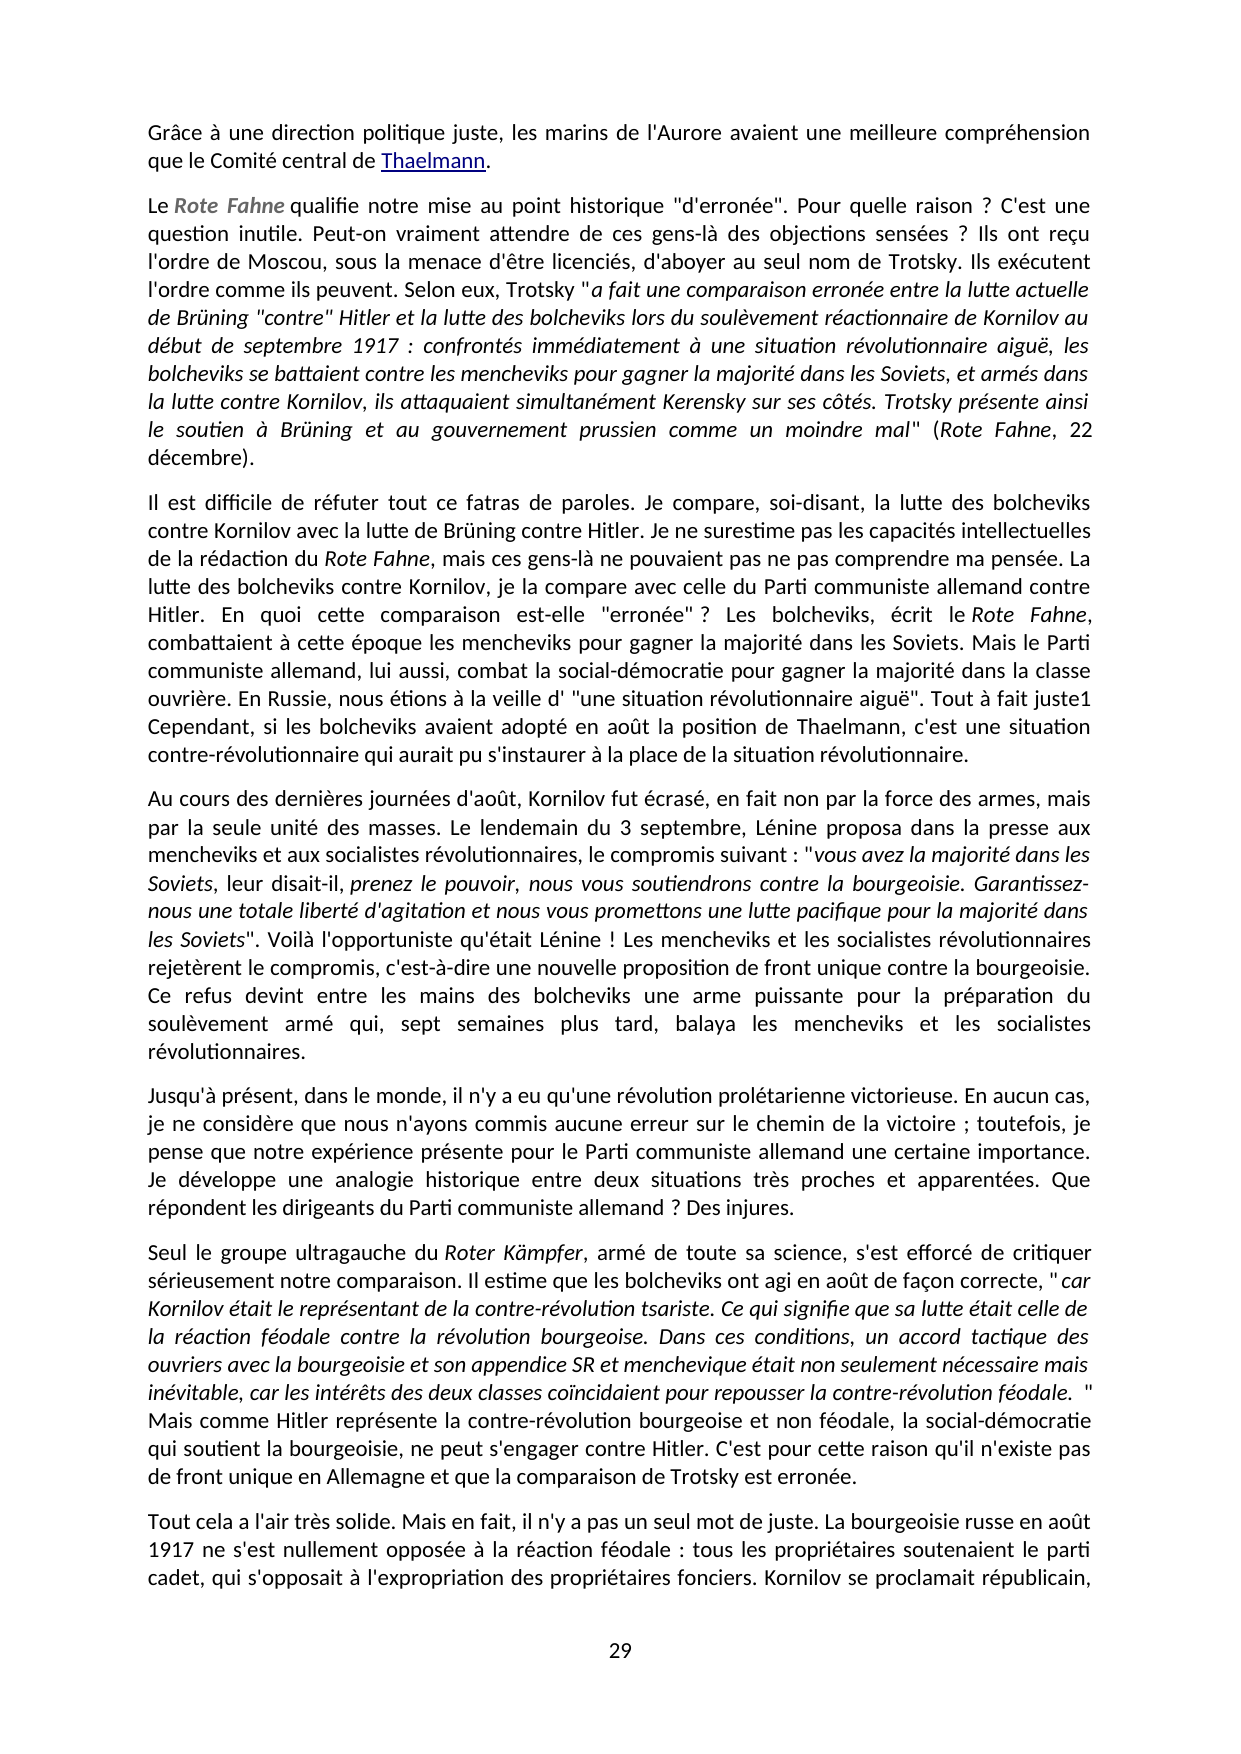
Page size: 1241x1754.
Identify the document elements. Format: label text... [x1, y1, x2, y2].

text Tout cela a l'air très solide. Mais en fait, il n'y a pas un seul mot de juste. La bourgeoisie russe en août 1917 ne s'est nullement opposée à la réaction féodale : tous les propriétaires soutenaient le parti cadet, qui s'opposait à l'expropriation des propriétaires fonciers. Kornilov se proclamait républicain, [148, 1507, 1093, 1591]
text Seul le groupe ultragauche du Roter Kämpfer, armé de toute sa science, s'est efforcé de critiquer sérieusement notre comparaison. Il estime que les bolcheviks ont agi en août de façon correcte, "car Kornilov était le représentant de la contre-révolution tsariste. Ce qui signifie que sa lutte était celle de la réaction féodale contre la révolution bourgeoise. Dans ces conditions, un accord tactique des ouvriers avec la bourgeoisie et son appendice SR et menchevique était non seulement nécessaire mais inévitable, car les intérêts des deux classes coïncidaient pour repousser la contre-révolution féodale. " Mais comme Hitler représente la contre-révolution bourgeoise et non féodale, la social-démocratie qui soutient la bourgeoisie, ne peut s'engager contre Hitler. C'est pour cette raison qu'il n'existe pas de front unique en Allemagne et que la comparaison de Trotsky est erronée. [148, 1238, 1093, 1490]
text Le Rote Fahne qualifie notre mise au point historique "d'erronée". Pour quelle raison ? C'est une question inutile. Peut-on vraiment attendre de ces gens-là des objections sensées ? Ils ont reçu l'ordre de Moscou, sous la menace d'être licenciés, d'aboyer au seul nom de Trotsky. Ils exécutent l'ordre comme ils peuvent. Selon eux, Trotsky "a fait une comparaison erronée entre la lutte actuelle de Brüning "contre" Hitler et la lutte des bolcheviks lors du soulèvement réactionnaire de Kornilov au début de septembre 1917 : confrontés immédiatement à une situation révolutionnaire aiguë, les bolcheviks se battaient contre les mencheviks pour gagner la majorité dans les Soviets, et armés dans la lutte contre Kornilov, ils attaquaient simultanément Kerensky sur ses côtés. Trotsky présente ainsi le soutien à Brüning et au gouvernement prussien comme un moindre mal" (Rote Fahne, 22 décembre). [148, 191, 1093, 471]
text Au cours des dernières journées d'août, Kornilov fut écrasé, en fait non par la force des armes, mais par la seule unité des masses. Le lendemain du 3 septembre, Lénine proposa dans la presse aux mencheviks et aux socialistes révolutionnaires, le compromis suivant : "vous avez la majorité dans les Soviets, leur disait-il, prenez le pouvoir, nous vous soutiendrons contre la bourgeoisie. Garantissez-nous une totale liberté d'agitation et nous vous promettons une lutte pacifique pour la majorité dans les Soviets". Voilà l'opportuniste qu'était Lénine ! Les mencheviks et les socialistes révolutionnaires rejetèrent le compromis, c'est-à-dire une nouvelle proposition de front unique contre la bourgeoisie. Ce refus devint entre les mains des bolcheviks une arme puissante pour la préparation du soulèvement armé qui, sept semaines plus tard, balaya les mencheviks et les socialistes révolutionnaires. [148, 784, 1093, 1065]
text Il est difficile de réfuter tout ce fatras de paroles. Je compare, soi-disant, la lutte des bolcheviks contre Kornilov avec la lutte de Brüning contre Hitler. Je ne surestime pas les capacités intellectuelles de la rédaction du Rote Fahne, mais ces gens-là ne pouvaient pas ne pas comprendre ma pensée. La lutte des bolcheviks contre Kornilov, je la compare avec celle du Parti communiste allemand contre Hitler. En quoi cette comparaison est-elle "erronée" ? Les bolcheviks, écrit le Rote Fahne, combattaient à cette époque les mencheviks pour gagner la majorité dans les Soviets. Mais le Parti communiste allemand, lui aussi, combat la social-démocratie pour gagner la majorité dans la classe ouvrière. En Russie, nous étions à la veille d' "une situation révolutionnaire aiguë". Tout à fait juste1 Cependant, si les bolcheviks avaient adopté en août la position de Thaelmann, c'est une situation contre-révolutionnaire qui aurait pu s'instaurer à la place de la situation révolutionnaire. [148, 488, 1093, 768]
text Grâce à une direction politique juste, les marins de l'Aurore avaient une meilleure compréhension que le Comité central de Thaelmann. [148, 118, 1093, 174]
text Jusqu'à présent, dans le monde, il n'y a eu qu'une révolution prolétarienne victorieuse. En aucun cas, je ne considère que nous n'ayons commis aucune erreur sur le chemin de la victoire ; toutefois, je pense que notre expérience présente pour le Parti communiste allemand une certaine importance. Je développe une analogie historique entre deux situations très proches et apparentées. Que répondent les dirigeants du Parti communiste allemand ? Des injures. [148, 1081, 1093, 1222]
